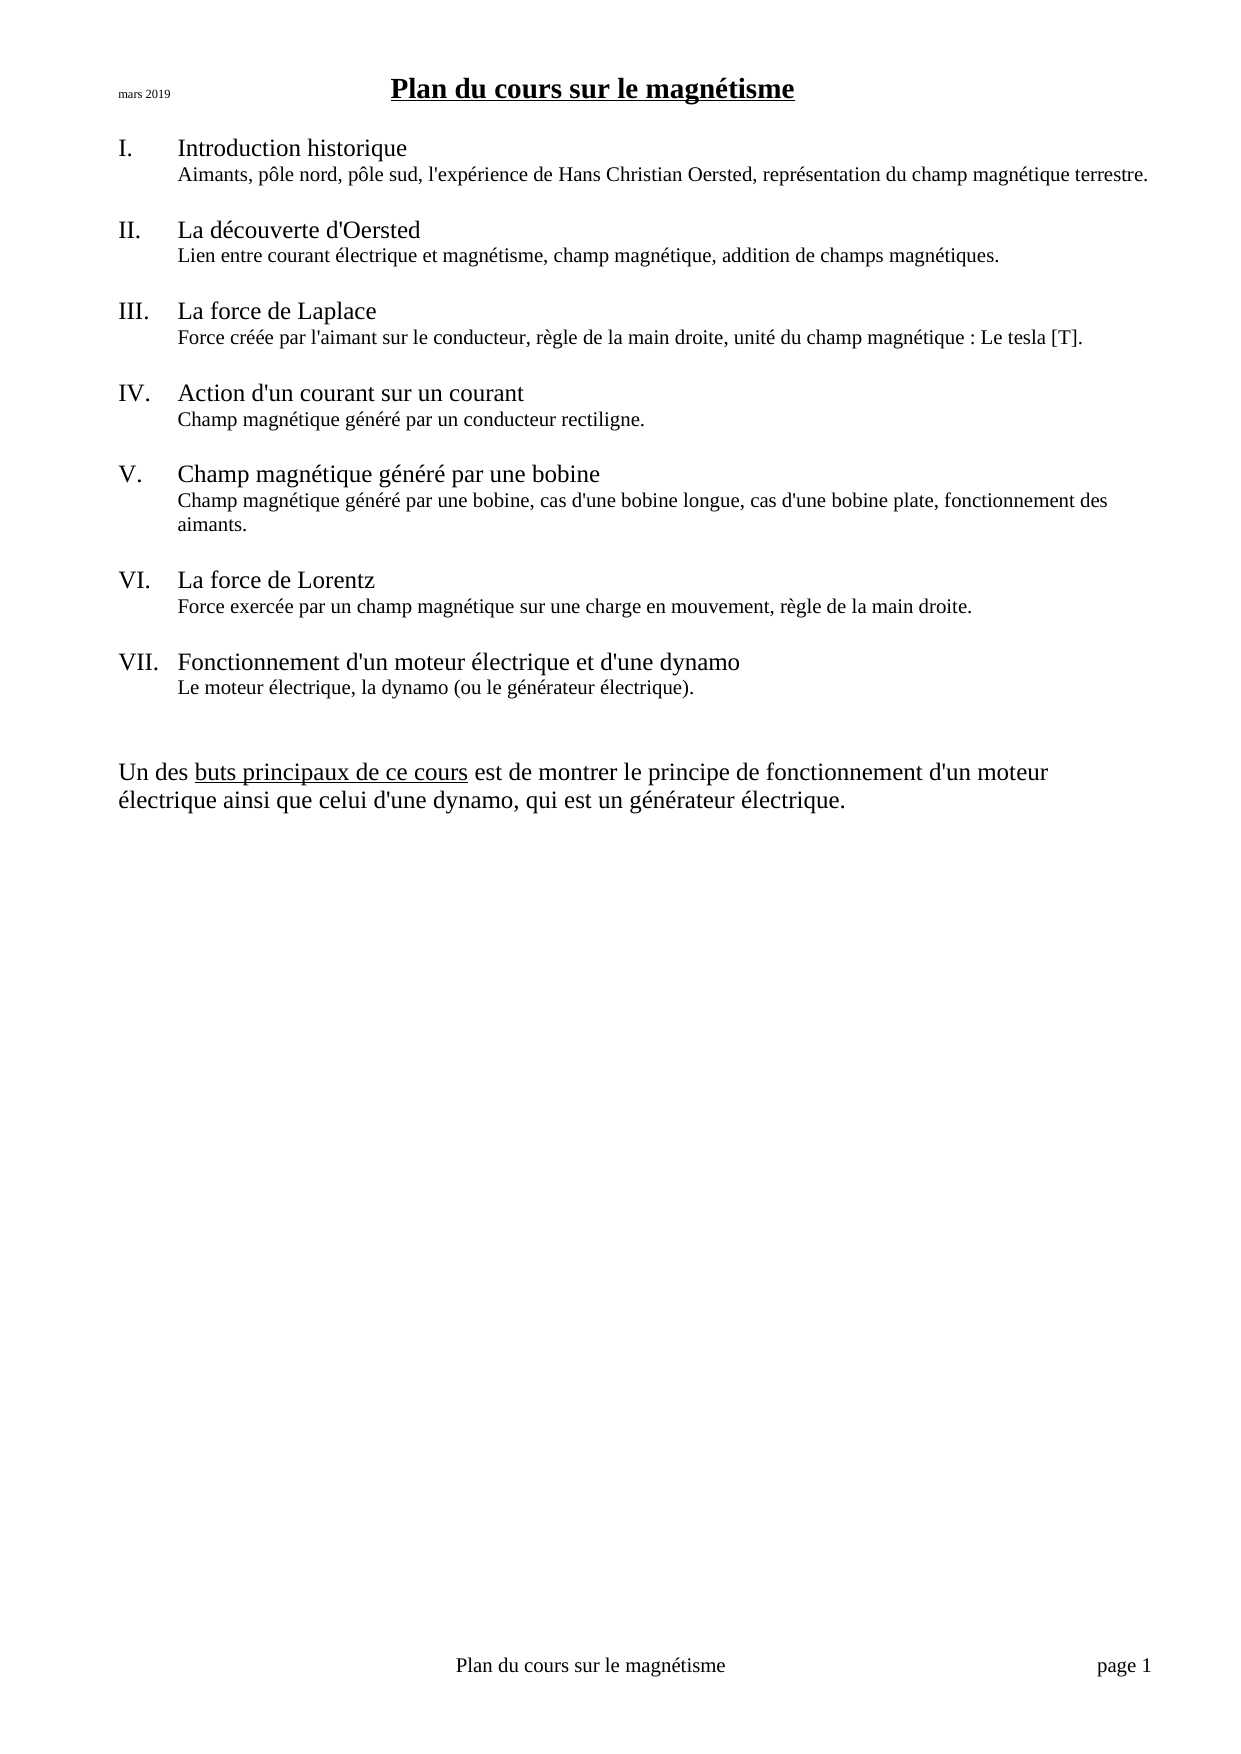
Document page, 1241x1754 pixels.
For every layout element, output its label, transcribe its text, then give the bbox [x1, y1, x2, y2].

text V. Champ magnétique généré par une bobine [118, 459, 1152, 488]
text VII. Fonctionnement d'un moteur électrique et d'une dynamo [118, 647, 1152, 675]
text Champ magnétique généré par une bobine, cas d'une bobine longue, cas d'une bobine plate, fonctionnement des aimants. [118, 488, 1152, 536]
text VI. La force de Lorentz [118, 565, 1152, 594]
text Force exercée par un champ magnétique sur une charge en mouvement, règle de la main droite. [118, 594, 1152, 618]
text mars 2019 Plan du cours sur le magnétisme [118, 71, 1152, 104]
text Un des buts principaux de ce cours est de montrer le principe de fonctionnement d'un moteur électrique ainsi que celui d'une dynamo, qui est un générateur électrique. [118, 757, 1152, 814]
text III. La force de Laplace [118, 296, 1152, 325]
text Aimants, pôle nord, pôle sud, l'expérience de Hans Christian Oersted, représentation du champ magnétique terrestre. [118, 162, 1152, 186]
text Force créée par l'aimant sur le conducteur, règle de la main droite, unité du champ magnétique : Le tesla [T]. [118, 325, 1152, 349]
text Lien entre courant électrique et magnétisme, champ magnétique, addition de champs magnétiques. [118, 243, 1152, 267]
text II. La découverte d'Oersted [118, 215, 1152, 243]
text IV. Action d'un courant sur un courant [118, 378, 1152, 407]
text Champ magnétique généré par un conducteur rectiligne. [118, 407, 1152, 431]
text I. Introduction historique [118, 133, 1152, 162]
text Le moteur électrique, la dynamo (ou le générateur électrique). [118, 675, 1152, 699]
